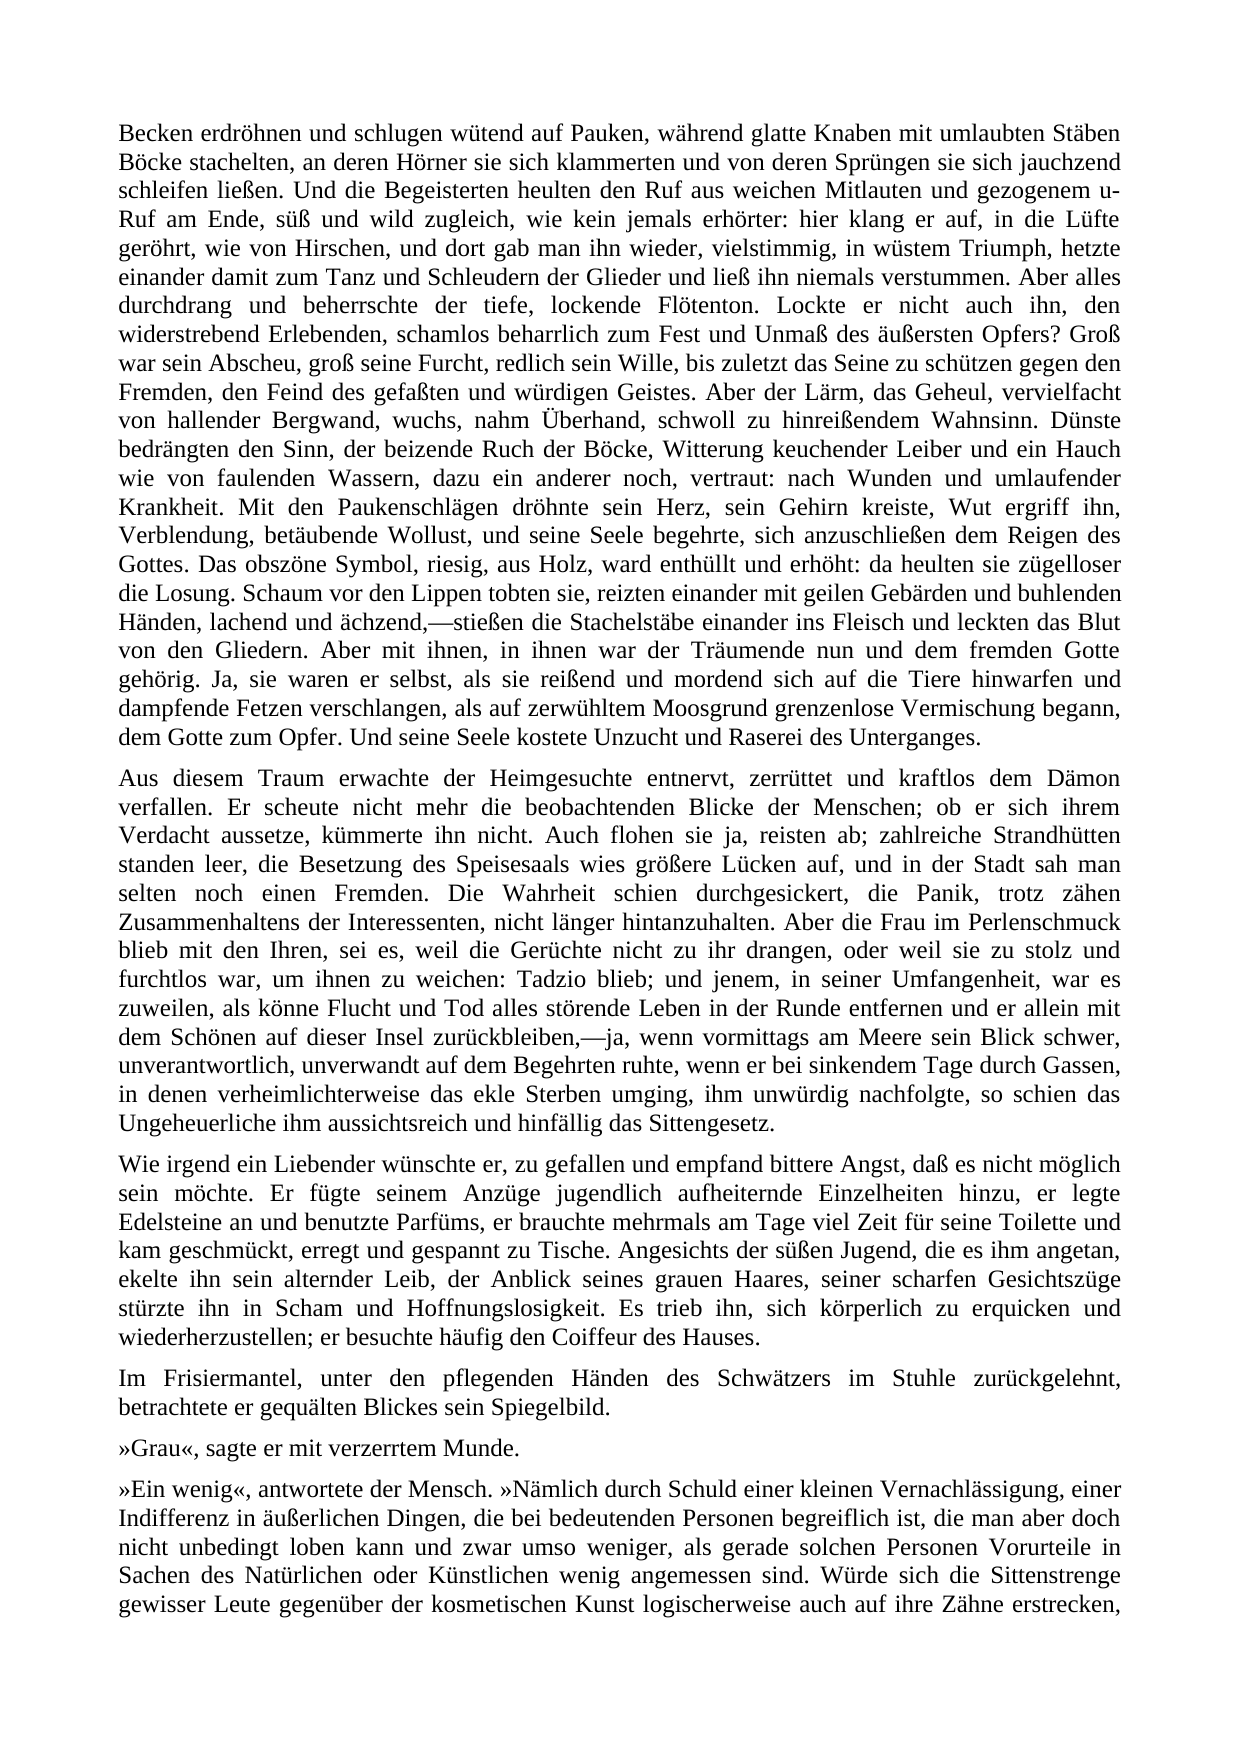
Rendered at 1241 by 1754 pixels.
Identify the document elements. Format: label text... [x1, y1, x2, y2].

text Becken erdröhnen und schlugen wütend auf Pauken, während glatte Knaben mit umlaubten Stäben Böcke stachelten, an deren Hörner sie sich klammerten und von deren Sprüngen sie sich jauchzend schleifen ließen. Und die Begeisterten heulten den Ruf aus weichen Mitlauten und gezogenem u-Ruf am Ende, süß und wild zugleich, wie kein jemals erhörter: hier klang er auf, in die Lüfte geröhrt, wie von Hirschen, und dort gab man ihn wieder, vielstimmig, in wüstem Triumph, hetzte einander damit zum Tanz und Schleudern der Glieder und ließ ihn niemals verstummen. Aber alles durchdrang und beherrschte der tiefe, lockende Flötenton. Lockte er nicht auch ihn, den widerstrebend Erlebenden, schamlos beharrlich zum Fest und Unmaß des äußersten Opfers? Groß war sein Abscheu, groß seine Furcht, redlich sein Wille, bis zuletzt das Seine zu schützen gegen den Fremden, den Feind des gefaßten und würdigen Geistes. Aber der Lärm, das Geheul, vervielfacht von hallender Bergwand, wuchs, nahm Überhand, schwoll zu hinreißendem Wahnsinn. Dünste bedrängten den Sinn, der beizende Ruch der Böcke, Witterung keuchender Leiber und ein Hauch wie von faulenden Wassern, dazu ein anderer noch, vertraut: nach Wunden und umlaufender Krankheit. Mit den Paukenschlägen dröhnte sein Herz, sein Gehirn kreiste, Wut ergriff ihn, Verblendung, betäubende Wollust, und seine Seele begehrte, sich anzuschließen dem Reigen des Gottes. Das obszöne Symbol, riesig, aus Holz, ward enthüllt und erhöht: da heulten sie zügelloser die Losung. Schaum vor den Lippen tobten sie, reizten einander mit geilen Gebärden und buhlenden Händen, lachend und ächzend,—stießen die Stachelstäbe einander ins Fleisch und leckten das Blut von den Gliedern. Aber mit ihnen, in ihnen war der Träumende nun und dem fremden Gotte gehörig. Ja, sie waren er selbst, als sie reißend und mordend sich auf die Tiere hinwarfen und dampfende Fetzen verschlangen, als auf zerwühltem Moosgrund grenzenlose Vermischung begann, dem Gotte zum Opfer. Und seine Seele kostete Unzucht und Raserei des Unterganges. [118, 118, 1122, 751]
text Aus diesem Traum erwachte der Heimgesuchte entnervt, zerrüttet und kraftlos dem Dämon verfallen. Er scheute nicht mehr die beobachtenden Blicke der Menschen; ob er sich ihrem Verdacht aussetze, kümmerte ihn nicht. Auch flohen sie ja, reisten ab; zahlreiche Strandhütten standen leer, die Besetzung des Speisesaals wies größere Lücken auf, und in der Stadt sah man selten noch einen Fremden. Die Wahrheit schien durchgesickert, die Panik, trotz zähen Zusammenhaltens der Interessenten, nicht länger hintanzuhalten. Aber die Frau im Perlenschmuck blieb mit den Ihren, sei es, weil die Gerüchte nicht zu ihr drangen, oder weil sie zu stolz und furchtlos war, um ihnen zu weichen: Tadzio blieb; und jenem, in seiner Umfangenheit, war es zuweilen, als könne Flucht und Tod alles störende Leben in der Runde entfernen und er allein mit dem Schönen auf dieser Insel zurückbleiben,—ja, wenn vormittags am Meere sein Blick schwer, unverantwortlich, unverwandt auf dem Begehrten ruhte, wenn er bei sinkendem Tage durch Gassen, in denen verheimlichterweise das ekle Sterben umging, ihm unwürdig nachfolgte, so schien das Ungeheuerliche ihm aussichtsreich und hinfällig das Sittengesetz. [118, 763, 1122, 1137]
text Im Frisiermantel, unter den pflegenden Händen des Schwätzers im Stuhle zurückgelehnt, betrachtete er gequälten Blickes sein Spiegelbild. [118, 1363, 1122, 1421]
text Wie irgend ein Liebender wünschte er, zu gefallen und empfand bittere Angst, daß es nicht möglich sein möchte. Er fügte seinem Anzüge jugendlich aufheiternde Einzelheiten hinzu, er legte Edelsteine an und benutzte Parfüms, er brauchte mehrmals am Tage viel Zeit für seine Toilette und kam geschmückt, erregt und gespannt zu Tische. Angesichts der süßen Jugend, die es ihm angetan, ekelte ihn sein alternder Leib, der Anblick seines grauen Haares, seiner scharfen Gesichtszüge stürzte ihn in Scham und Hoffnungslosigkeit. Es trieb ihn, sich körperlich zu erquicken und wiederherzustellen; er besuchte häufig den Coiffeur des Hauses. [118, 1149, 1122, 1351]
text »Ein wenig«, antwortete der Mensch. »Nämlich durch Schuld einer kleinen Vernachlässigung, einer Indifferenz in äußerlichen Dingen, die bei bedeutenden Personen begreiflich ist, die man aber doch nicht unbedingt loben kann und zwar umso weniger, als gerade solchen Personen Vorurteile in Sachen des Natürlichen oder Künstlichen wenig angemessen sind. Würde sich die Sittenstrenge gewisser Leute gegenüber der kosmetischen Kunst logischerweise auch auf ihre Zähne erstrecken, [118, 1474, 1122, 1618]
text »Grau«, sagte er mit verzerrtem Munde. [118, 1433, 1122, 1462]
